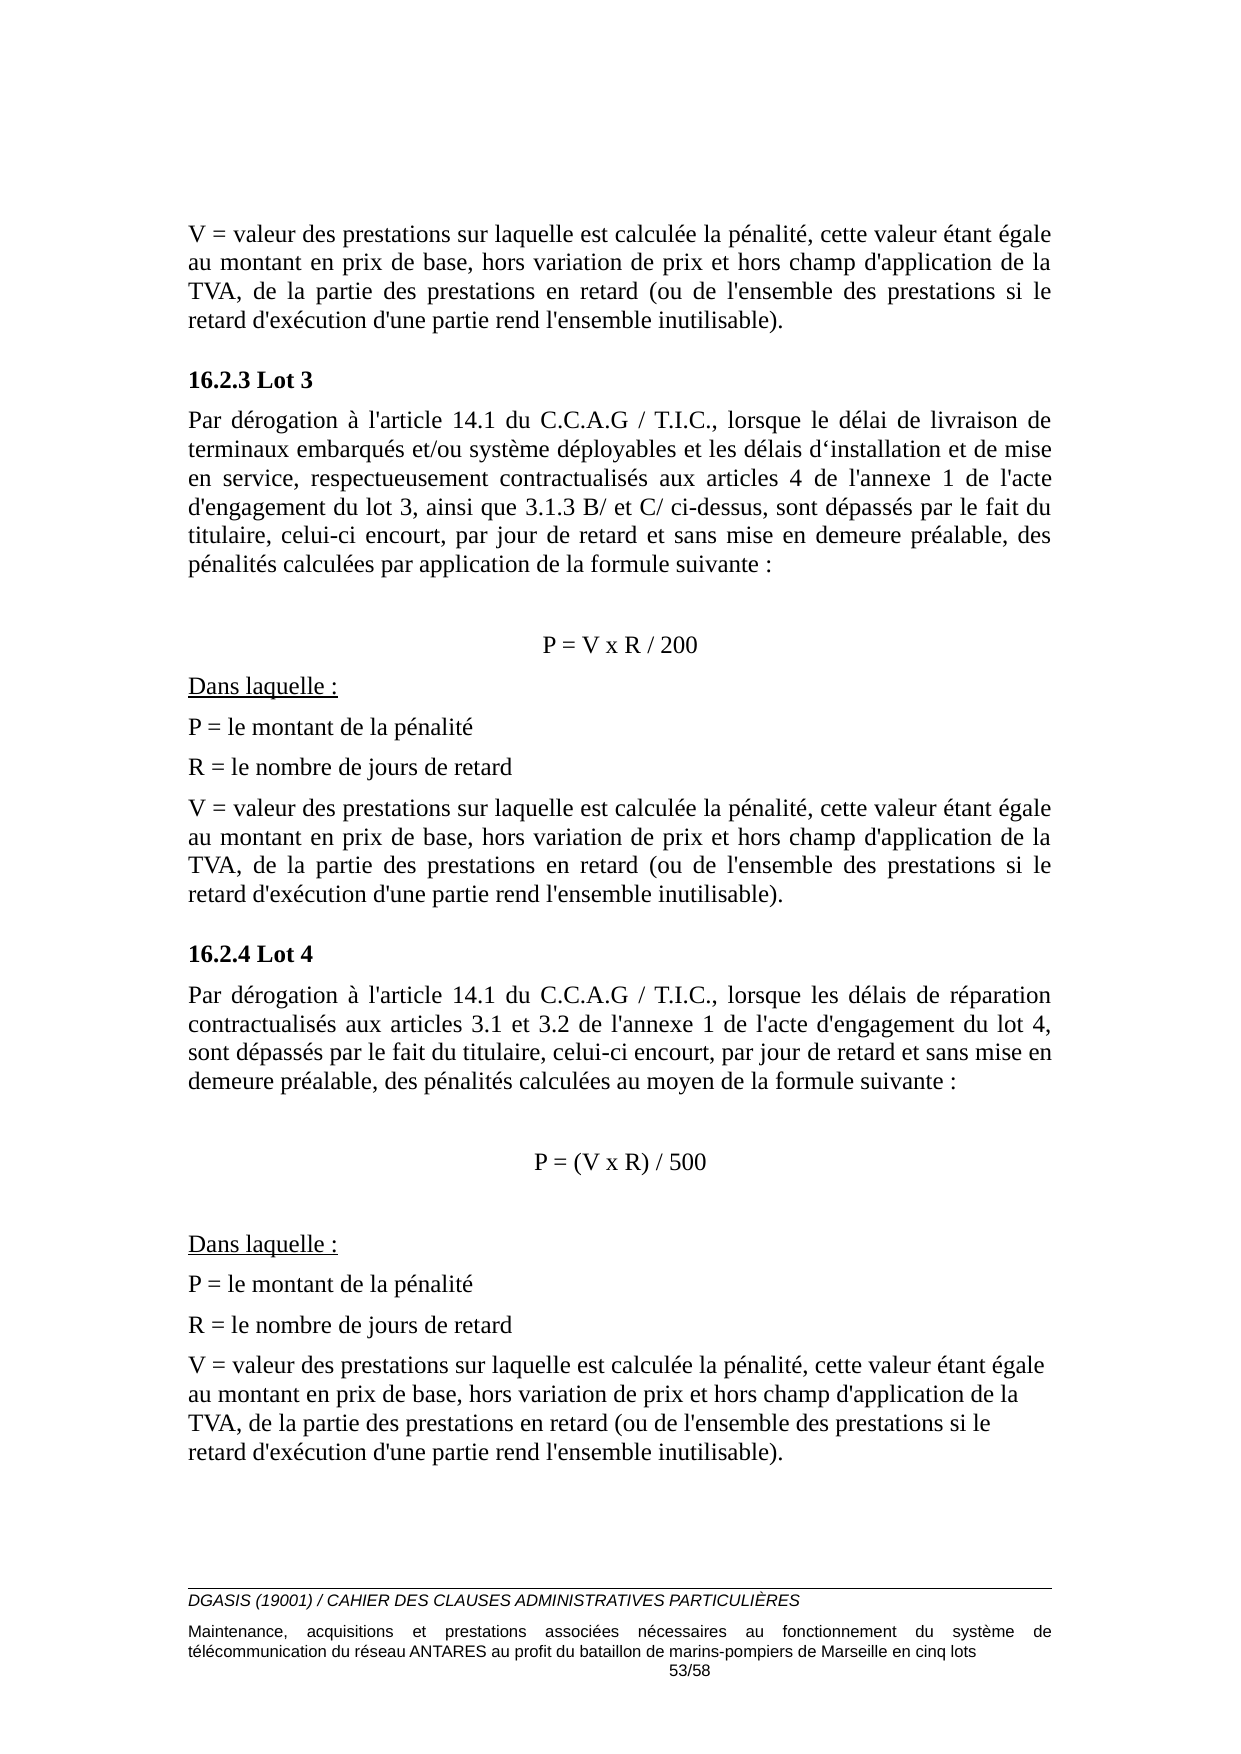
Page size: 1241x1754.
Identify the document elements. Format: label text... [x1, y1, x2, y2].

text Dans laquelle : [188, 1229, 1052, 1257]
text Dans laquelle : [188, 671, 1052, 700]
text Par dérogation à l'article 14.1 du C.C.A.G / T.I.C., lorsque le délai de livraison de terminaux embarqués et/ou système déployables et les délais d‘installation et de mise en service, respectueusement contractualisés aux articles 4 de l'annexe 1 de l'acte d'engagement du lot 3, ainsi que 3.1.3 B/ et C/ ci-dessus, sont dépassés par le fait du titulaire, celui-ci encourt, par jour de retard et sans mise en demeure préalable, des pénalités calculées par application de la formule suivante : [188, 406, 1052, 578]
text P = (V x R) / 500 [188, 1147, 1052, 1176]
text Par dérogation à l'article 14.1 du C.C.A.G / T.I.C., lorsque les délais de réparation contractualisés aux articles 3.1 et 3.2 de l'annexe 1 de l'acte d'engagement du lot 4, sont dépassés par le fait du titulaire, celui-ci encourt, par jour de retard et sans mise en demeure préalable, des pénalités calculées au moyen de la formule suivante : [188, 980, 1052, 1095]
text V = valeur des prestations sur laquelle est calculée la pénalité, cette valeur étant égale au montant en prix de base, hors variation de prix et hors champ d'application de la TVA, de la partie des prestations en retard (ou de l'ensemble des prestations si le retard d'exécution d'une partie rend l'ensemble inutilisable). [188, 1351, 1052, 1466]
text V = valeur des prestations sur laquelle est calculée la pénalité, cette valeur étant égale au montant en prix de base, hors variation de prix et hors champ d'application de la TVA, de la partie des prestations en retard (ou de l'ensemble des prestations si le retard d'exécution d'une partie rend l'ensemble inutilisable). [188, 793, 1052, 908]
text R = le nombre de jours de retard [188, 752, 1052, 781]
text R = le nombre de jours de retard [188, 1310, 1052, 1339]
text P = le montant de la pénalité [188, 712, 1052, 741]
text P = V x R / 200 [188, 631, 1052, 659]
text V = valeur des prestations sur laquelle est calculée la pénalité, cette valeur étant égale au montant en prix de base, hors variation de prix et hors champ d'application de la TVA, de la partie des prestations en retard (ou de l'ensemble des prestations si le retard d'exécution d'une partie rend l'ensemble inutilisable). [188, 219, 1052, 334]
subtitle 16.2.3 Lot 3 [188, 365, 1052, 393]
text P = le montant de la pénalité [188, 1269, 1052, 1298]
subtitle 16.2.4 Lot 4 [188, 939, 1052, 968]
